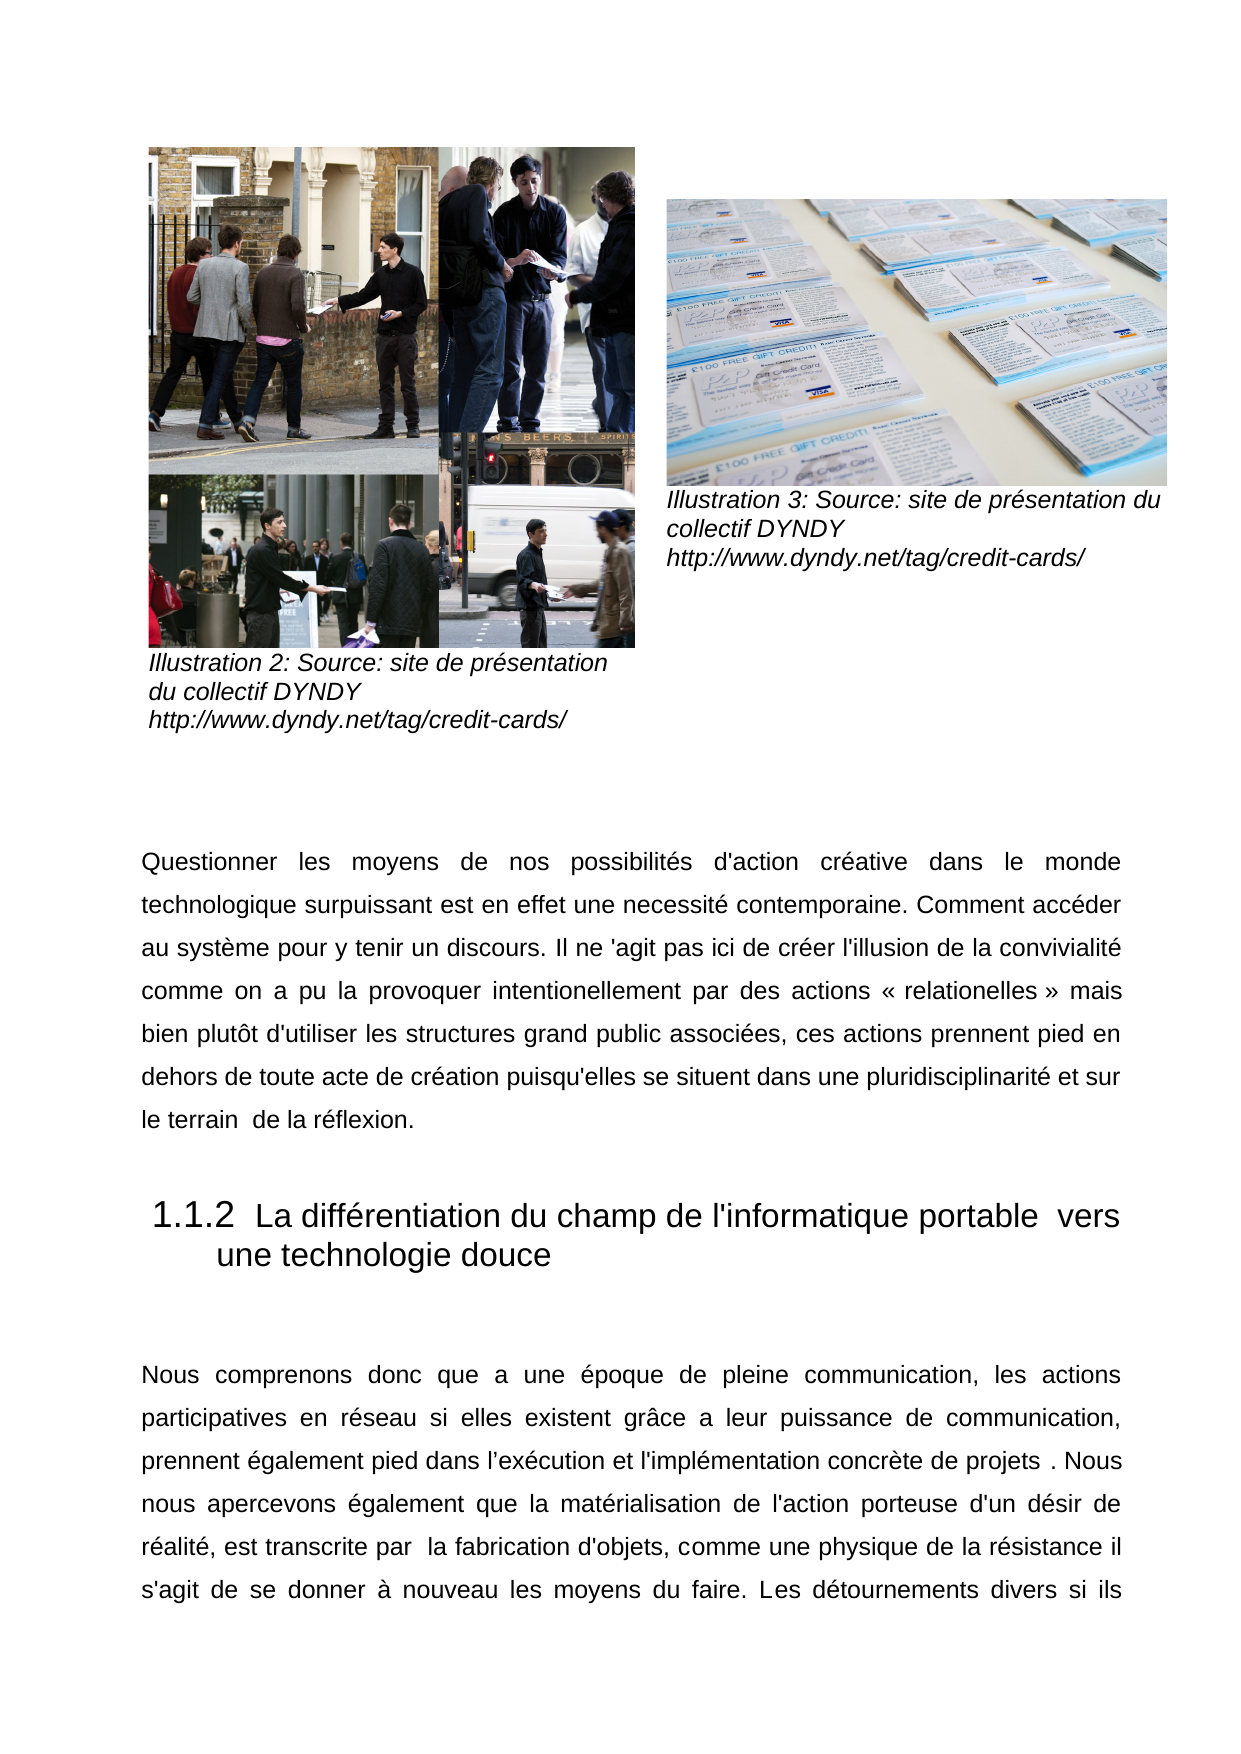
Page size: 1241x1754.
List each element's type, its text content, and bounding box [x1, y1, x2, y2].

text Illustration 2: Source: site de présentation du collectif DYNDY http://www.dyndy.net/tag/credit-cards/ [148, 648, 635, 734]
text Nous comprenons donc que a une époque de pleine communication, les actions participatives en réseau si elles existent grâce a leur puissance de communication, prennent également pied dans l’exécution et l'implémentation concrète de projets . Nous nous apercevons également que la matérialisation de l'action porteuse d'un désir de réalité, est transcrite par la fabrication d'objets, comme une physique de la résistance il s'agit de se donner à nouveau les moyens du faire. Les détournements divers si ils [141, 1359, 1122, 1604]
picture [666, 199, 1168, 486]
text Illustration 3: Source: site de présentation du collectif DYNDY http://www.dyndy.net/tag/credit-cards/ [666, 486, 1167, 572]
picture [148, 147, 635, 648]
subtitle La différentiation du champ de l'informatique portable vers une technologie douce [141, 1192, 1122, 1273]
text Questionner les moyens de nos possibilités d'action créative dans le monde technologique surpuissant est en effet une necessité contemporaine. Comment accéder au système pour y tenir un discours. Il ne 'agit pas ici de créer l'illusion de la convivialité comme on a pu la provoquer intentionellement par des actions « relationelles » mais bien plutôt d'utiliser les structures grand public associées, ces actions prennent pied en dehors de toute acte de création puisqu'elles se situent dans une pluridisciplinarité et sur le terrain de la réflexion. [141, 847, 1122, 1134]
text [148, 132, 635, 147]
